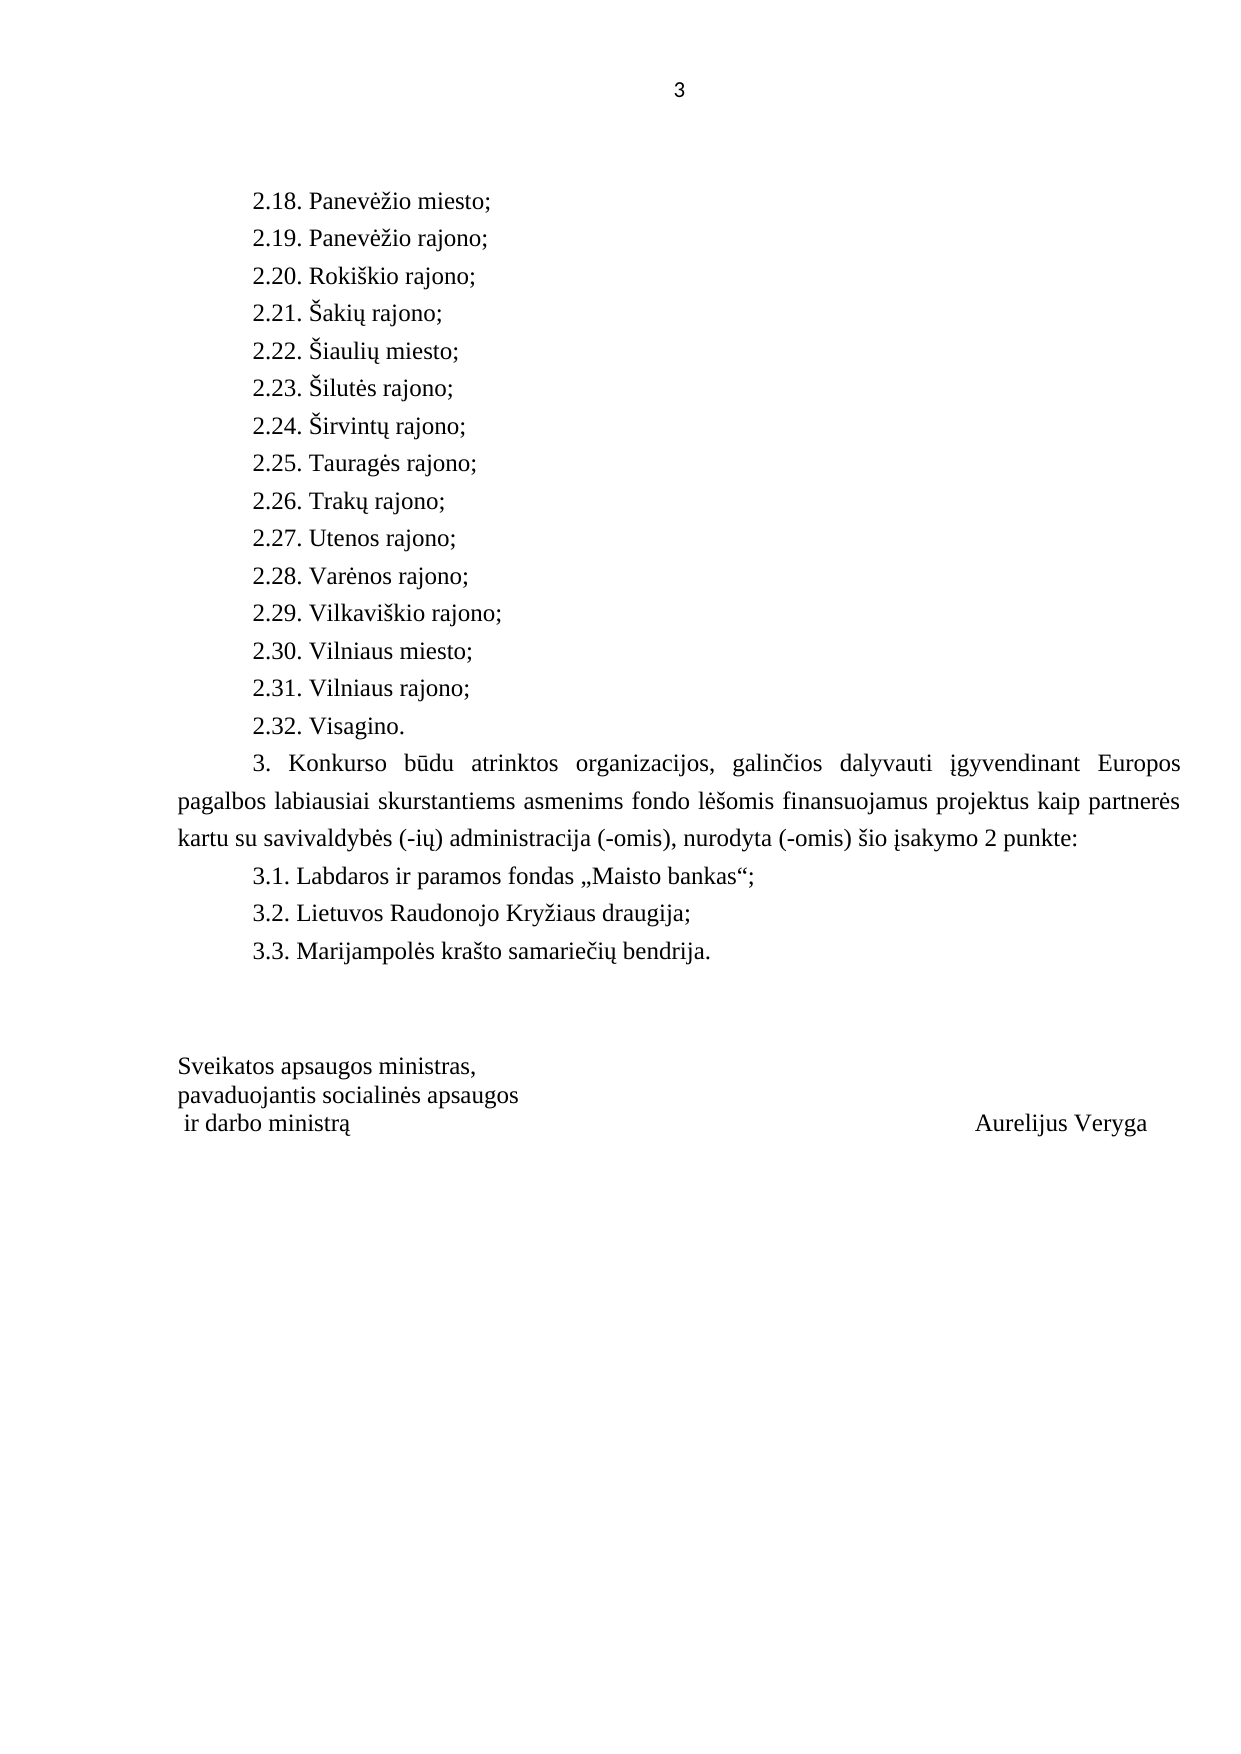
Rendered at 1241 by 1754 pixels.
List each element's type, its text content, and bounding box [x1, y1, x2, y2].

text 2.22. Šiaulių miesto; [177, 327, 1181, 365]
text 2.21. Šakių rajono; [177, 290, 1181, 327]
text 2.29. Vilkaviškio rajono; [177, 590, 1181, 627]
text pavaduojantis socialinės apsaugos [177, 1080, 1181, 1108]
text 2.30. Vilniaus miesto; [177, 627, 1181, 665]
text 2.19. Panevėžio rajono; [177, 215, 1181, 252]
text 3.3. Marijampolės krašto samariečių bendrija. [177, 927, 1181, 965]
text 2.32. Visagino. [177, 702, 1181, 740]
text ir darbo ministrą Aurelijus Veryga [177, 1108, 1181, 1137]
text Sveikatos apsaugos ministras, [177, 1051, 1181, 1080]
text 2.20. Rokiškio rajono; [177, 252, 1181, 290]
text 2.28. Varėnos rajono; [177, 552, 1181, 590]
text 2.26. Trakų rajono; [177, 477, 1181, 515]
text 3. Konkurso būdu atrinktos organizacijos, galinčios dalyvauti įgyvendinant Europos pagalbos labiausiai skurstantiems asmenims fondo lėšomis finansuojamus projektus kaip partnerės kartu su savivaldybės (-ių) administracija (-omis), nurodyta (-omis) šio įsakymo 2 punkte: [177, 740, 1181, 852]
text 2.18. Panevėžio miesto; [177, 177, 1181, 215]
text 3.2. Lietuvos Raudonojo Kryžiaus draugija; [177, 890, 1181, 927]
text 2.27. Utenos rajono; [177, 515, 1181, 552]
text 2.25. Tauragės rajono; [177, 440, 1181, 477]
text 2.24. Širvintų rajono; [177, 402, 1181, 440]
text 2.23. Šilutės rajono; [177, 365, 1181, 402]
text 3.1. Labdaros ir paramos fondas „Maisto bankas“; [177, 852, 1181, 890]
text 2.31. Vilniaus rajono; [177, 665, 1181, 702]
